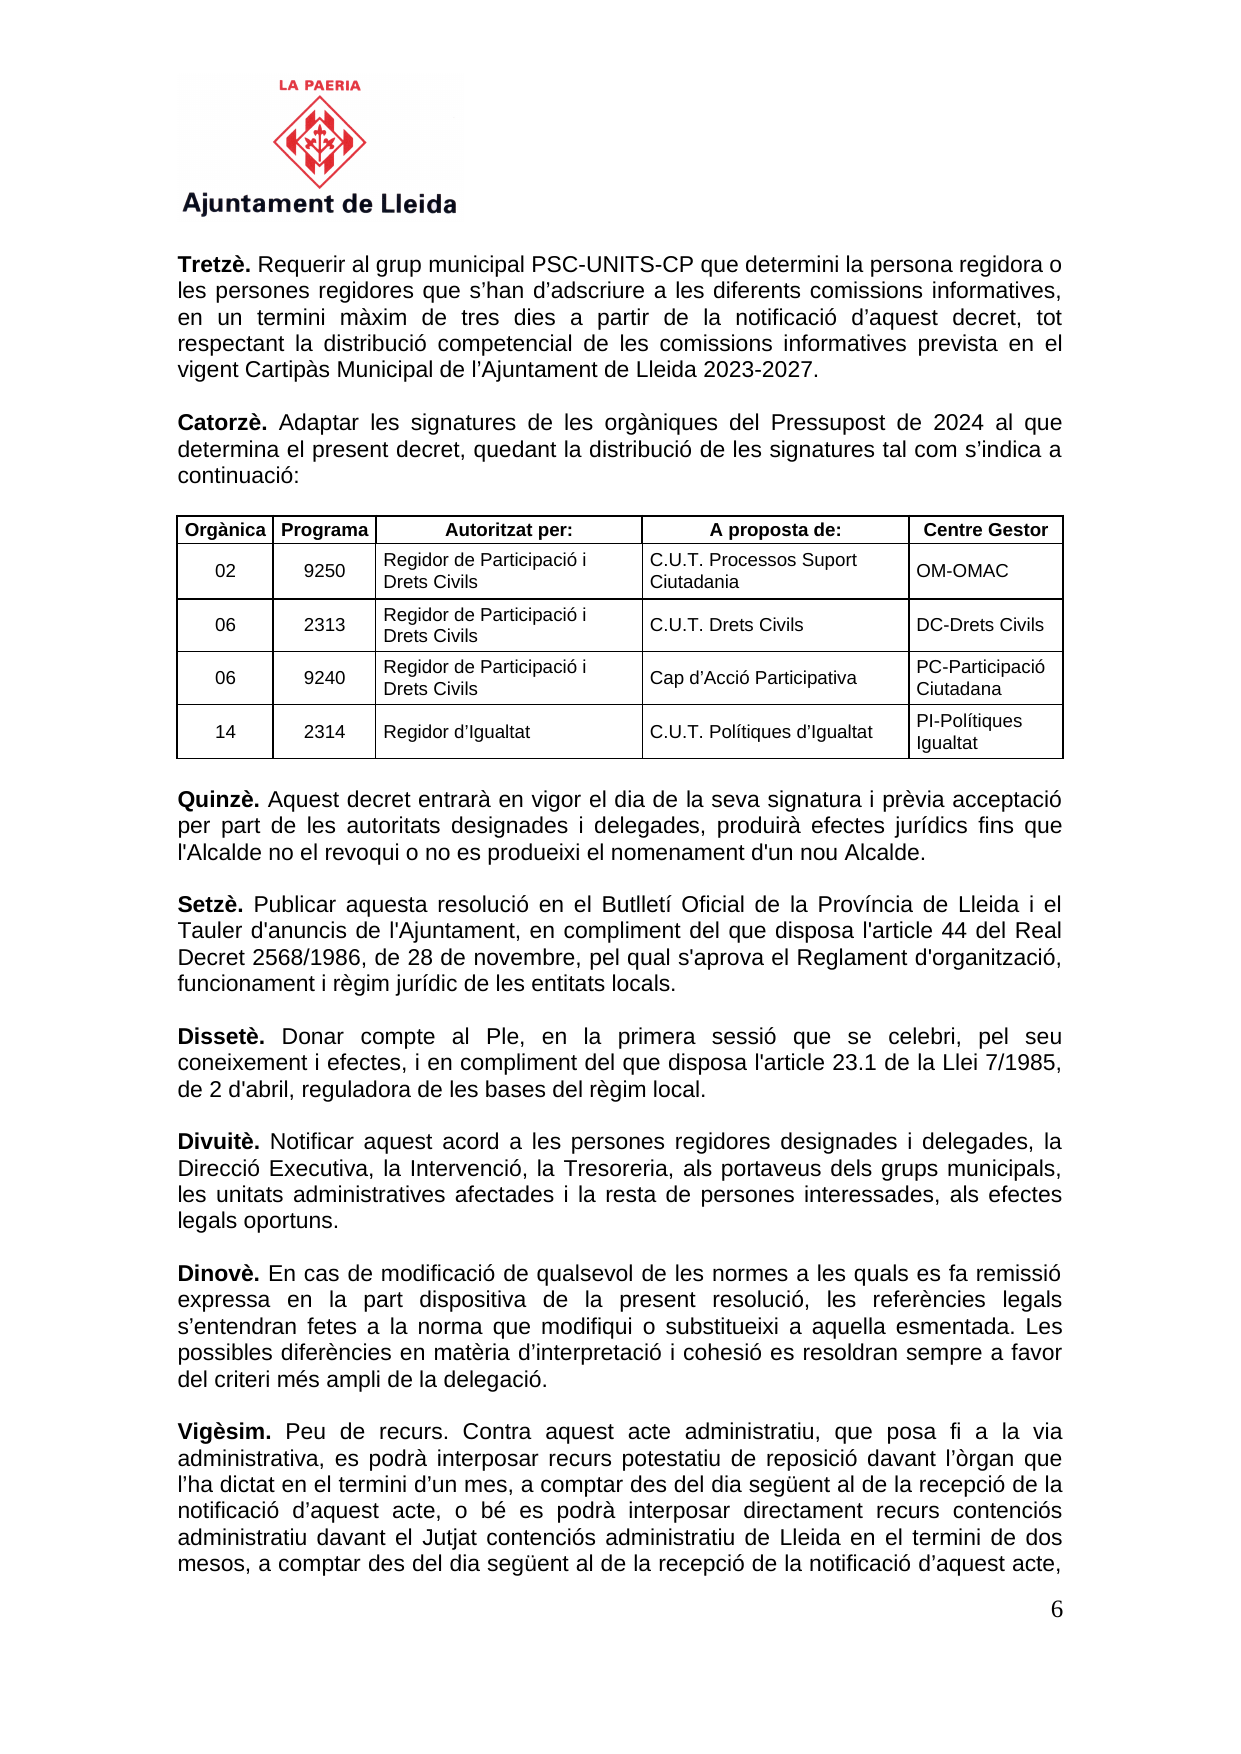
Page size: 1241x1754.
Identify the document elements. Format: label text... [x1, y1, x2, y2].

table_cell 9250 [274, 544, 375, 597]
text Catorzè. Adaptar les signatures de les orgàniques del Pressupost de 2024 al que determina el present decret, quedant la distribució de les signatures tal com s’indica a continuació: [177, 409, 1063, 488]
table_cell PC-Participació Ciutadana [910, 652, 1062, 704]
table_cell PI-Polítiques Igualtat [910, 705, 1062, 758]
table_header A proposta de: [643, 517, 908, 543]
table_header Centre Gestor [910, 517, 1062, 543]
table_cell C.U.T. Processos Suport Ciutadania [643, 544, 908, 597]
table_cell 06 [178, 652, 272, 704]
table_cell C.U.T. Polítiques d’Igualtat [643, 705, 908, 758]
text Divuitè. Notificar aquest acord a les persones regidores designades i delegades, la Direcció Executiva, la Intervenció, la Tresoreria, als portaveus dels grups municipals, les unitats administratives afectades i la resta de persones interessades, als efectes legals oportuns. [177, 1128, 1063, 1234]
table_cell DC-Drets Civils [910, 600, 1062, 651]
table_cell Regidor d’Igualtat [376, 705, 642, 758]
text Vigèsim. Peu de recurs. Contra aquest acte administratiu, que posa fi a la via administrativa, es podrà interposar recurs potestatiu de reposició davant l’òrgan que l’ha dictat en el termini d’un mes, a comptar des del dia següent al de la recepció de la notificació d’aquest acte, o bé es podrà interposar directament recurs contenciós administratiu davant el Jutjat contenciós administratiu de Lleida en el termini de dos mesos, a comptar des del dia següent al de la recepció de la notificació d’aquest acte, [177, 1418, 1063, 1576]
text Dissetè. Donar compte al Ple, en la primera sessió que se celebri, pel seu coneixement i efectes, i en compliment del que disposa l'article 23.1 de la Llei 7/1985, de 2 d'abril, reguladora de les bases del règim local. [177, 1023, 1063, 1102]
table_cell 06 [178, 600, 272, 651]
table_cell Cap d’Acció Participativa [643, 652, 908, 704]
table_header Autoritzat per: [377, 517, 641, 543]
table_cell 02 [178, 544, 272, 597]
table_cell Regidor de Participació i Drets Civils [376, 652, 642, 704]
table_header Programa [274, 517, 375, 543]
table_cell Regidor de Participació i Drets Civils [376, 544, 642, 597]
text Setzè. Publicar aquesta resolució en el Butlletí Oficial de la Província de Lleida i el Tauler d'anuncis de l'Ajuntament, en compliment del que disposa l'article 44 del Real Decret 2568/1986, de 28 de novembre, pel qual s'aprova el Reglament d'organització, funcionament i règim jurídic de les entitats locals. [177, 891, 1063, 997]
text Quinzè. Aquest decret entrarà en vigor el dia de la seva signatura i prèvia acceptació per part de les autoritats designades i delegades, produirà efectes jurídics fins que l'Alcalde no el revoqui o no es produeixi el nomenament d'un nou Alcalde. [177, 786, 1063, 865]
text Tretzè. Requerir al grup municipal PSC-UNITS-CP que determini la persona regidora o les persones regidores que s’han d’adscriure a les diferents comissions informatives, en un termini màxim de tres dies a partir de la notificació d’aquest decret, tot respectant la distribució competencial de les comissions informatives prevista en el vigent Cartipàs Municipal de l’Ajuntament de Lleida 2023-2027. [177, 251, 1063, 383]
table_cell 2314 [274, 705, 375, 758]
table_cell 9240 [274, 652, 375, 704]
text Dinovè. En cas de modificació de qualsevol de les normes a les quals es fa remissió expressa en la part dispositiva de la present resolució, les referències legals s’entendran fetes a la norma que modifiqui o substitueixi a aquella esmentada. Les possibles diferències en matèria d’interpretació i cohesió es resoldran sempre a favor del criteri més ampli de la delegació. [177, 1260, 1063, 1392]
table_cell 14 [178, 705, 272, 758]
table_cell OM-OMAC [910, 544, 1062, 597]
table_header Orgànica [178, 517, 272, 543]
table_cell 2313 [274, 600, 375, 651]
table_cell Regidor de Participació i Drets Civils [376, 600, 642, 651]
table_cell C.U.T. Drets Civils [643, 600, 908, 651]
